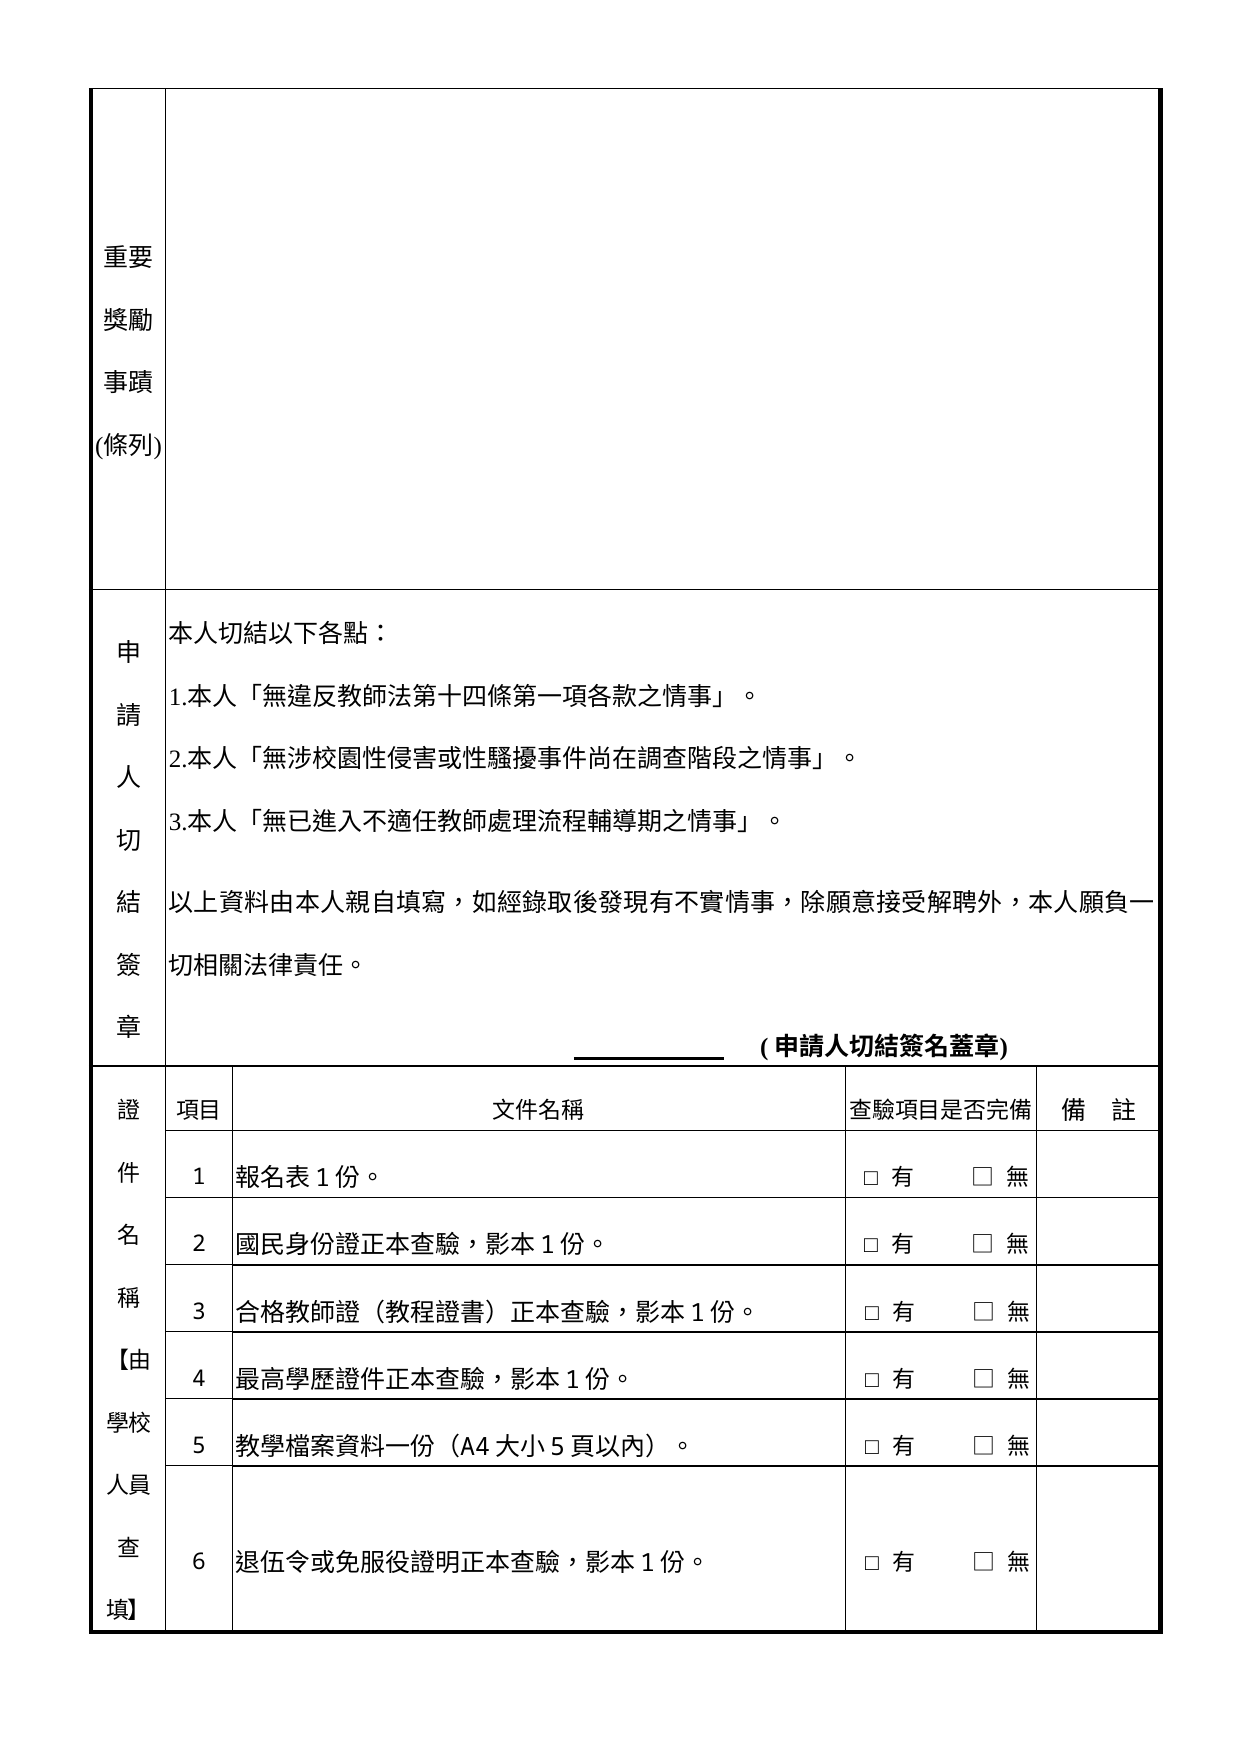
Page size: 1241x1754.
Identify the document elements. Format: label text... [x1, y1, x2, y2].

table_cell □ 有 □ 無 [846, 1266, 1036, 1331]
table_cell [1037, 1400, 1158, 1465]
table_cell 最高學歷證件正本查驗，影本1份。 [233, 1333, 845, 1398]
table_cell [1037, 1333, 1158, 1398]
table_cell 退伍令或免服役證明正本查驗，影本1份。 [233, 1467, 845, 1629]
table_cell □ 有 □ 無 [846, 1400, 1036, 1465]
table_cell 5 [166, 1399, 232, 1465]
table_cell 申 請 人 切 結 簽 章 [93, 590, 165, 1065]
table_cell 證 件 名 稱 【由學校人員查填】 [93, 1067, 165, 1629]
table_cell 項目 [166, 1067, 232, 1129]
table_cell 重要 獎勵 事蹟 (條列) [93, 89, 165, 589]
table_cell 國民身份證正本查驗，影本1份。 [233, 1198, 845, 1264]
table_cell □ 有 □ 無 [846, 1198, 1036, 1264]
table_cell □ 有 □ 無 [846, 1333, 1036, 1398]
table_cell 本人切結以下各點： 1.本人「無違反教師法第十四條第一項各款之情事」。 2.本人「無涉校園性侵害或性騷擾事件尚在調查階段之情事」。 3.本人「無已進入不適任教師處理流程輔導期之情事」。 以上資料由本人親自填寫，如經錄取後發現有不實情事，除願意接受解聘外，本人願負一切相關法律責任。 ( 申請人切結簽名蓋章) [166, 590, 1158, 1065]
table_cell 1 [166, 1131, 232, 1197]
table_cell 4 [166, 1332, 232, 1398]
table_cell 文件名稱 [233, 1067, 845, 1129]
table_cell 教學檔案資料一份（A4大小5頁以內）。 [233, 1400, 845, 1465]
table_cell 報名表1份。 [233, 1131, 845, 1197]
table_cell 2 [166, 1198, 232, 1264]
table_cell [1037, 1266, 1158, 1331]
table_cell 6 [166, 1466, 232, 1629]
table_cell [1037, 1198, 1158, 1264]
table_cell 備 註 [1037, 1067, 1158, 1129]
table_cell □ 有 □ 無 [846, 1467, 1036, 1629]
table_cell [1037, 1467, 1158, 1629]
table_cell 3 [166, 1265, 232, 1331]
table_cell □ 有 □ 無 [846, 1131, 1036, 1197]
table_cell [1037, 1131, 1158, 1197]
table_cell 查驗項目是否完備 [846, 1067, 1036, 1129]
table_cell [166, 89, 1158, 589]
table_cell 合格教師證（教程證書）正本查驗，影本1份。 [233, 1266, 845, 1331]
